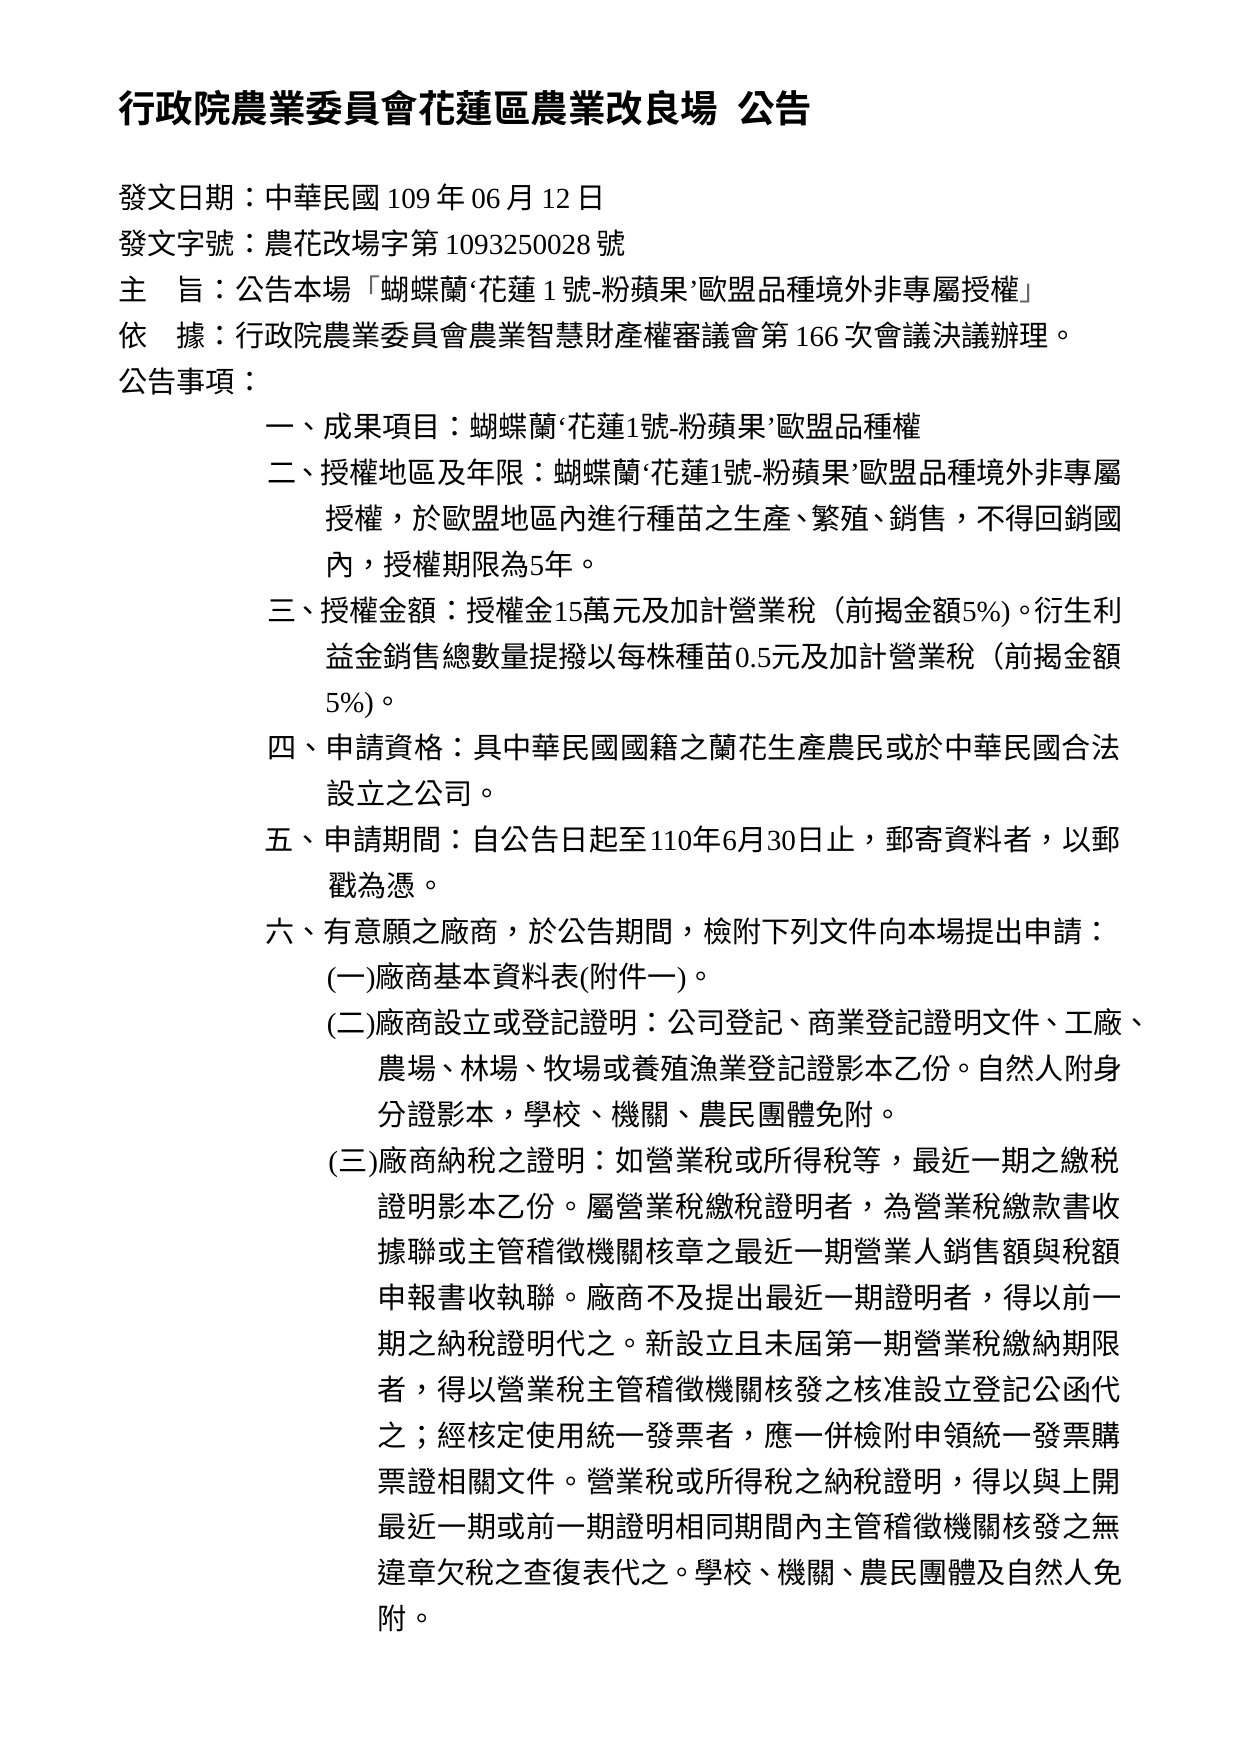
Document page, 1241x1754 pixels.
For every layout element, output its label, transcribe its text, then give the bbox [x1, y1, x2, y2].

text 發文字號：農花改場字第1093250028號 [118, 218, 1122, 264]
text 公告事項： [118, 355, 1122, 401]
text 二、授權地區及年限：蝴蝶蘭‘花蓮1號-粉蘋果’歐盟品種境外非專屬授權，於歐盟地區內進行種苗之生產、繁殖、銷售，不得回銷國內，授權期限為5年。 [267, 447, 1122, 584]
text 五、申請期間：自公告日起至110年6月30日止，郵寄資料者，以郵戳為憑。 [264, 814, 1122, 905]
text 三、授權金額：授權金15萬元及加計營業稅（前揭金額5%)。衍生利益金銷售總數量提撥以每株種苗0.5元及加計營業稅（前揭金額5%)。 [267, 584, 1122, 722]
text 行政院農業委員會花蓮區農業改良場 公告 [118, 89, 1122, 130]
text 依 據：行政院農業委員會農業智慧財產權審議會第166次會議決議辦理。 [118, 309, 1122, 355]
text 六、有意願之廠商，於公告期間，檢附下列文件向本場提出申請： [118, 905, 1122, 951]
text (一)廠商基本資料表(附件一)。 [118, 951, 1122, 997]
text (三)廠商納稅之證明：如營業稅或所得稅等，最近一期之繳税證明影本乙份。屬營業稅繳稅證明者，為營業稅繳款書收據聯或主管稽徵機關核章之最近一期營業人銷售額與稅額申報書收執聯。廠商不及提出最近一期證明者，得以前一期之納稅證明代之。新設立且未屆第一期營業稅繳納期限者，得以營業稅主管稽徵機關核發之核准設立登記公函代之；經核定使用統一發票者，應一併檢附申領統一發票購票證相關文件。營業稅或所得稅之納稅證明，得以與上開最近一期或前一期證明相同期間內主管稽徵機關核發之無違章欠稅之查復表代之。學校、機關、農民團體及自然人免附。 [328, 1134, 1122, 1639]
text 農場、林場、牧場或養殖漁業登記證影本乙份。自然人附身分證影本，學校、機關、農民團體免附。 [378, 1043, 1122, 1134]
text (二)廠商設立或登記證明：公司登記、商業登記證明文件、工廠、 [118, 997, 1122, 1043]
text 一、成果項目：蝴蝶蘭‘花蓮1號-粉蘋果’歐盟品種權 [118, 401, 1122, 447]
text 主 旨：公告本場「蝴蝶蘭‘花蓮1號-粉蘋果’歐盟品種境外非專屬授權」 [118, 264, 1122, 309]
text 發文日期：中華民國109年06月12日 [118, 172, 1122, 218]
text 四、申請資格：具中華民國國籍之蘭花生產農民或於中華民國合法設立之公司。 [267, 722, 1122, 814]
